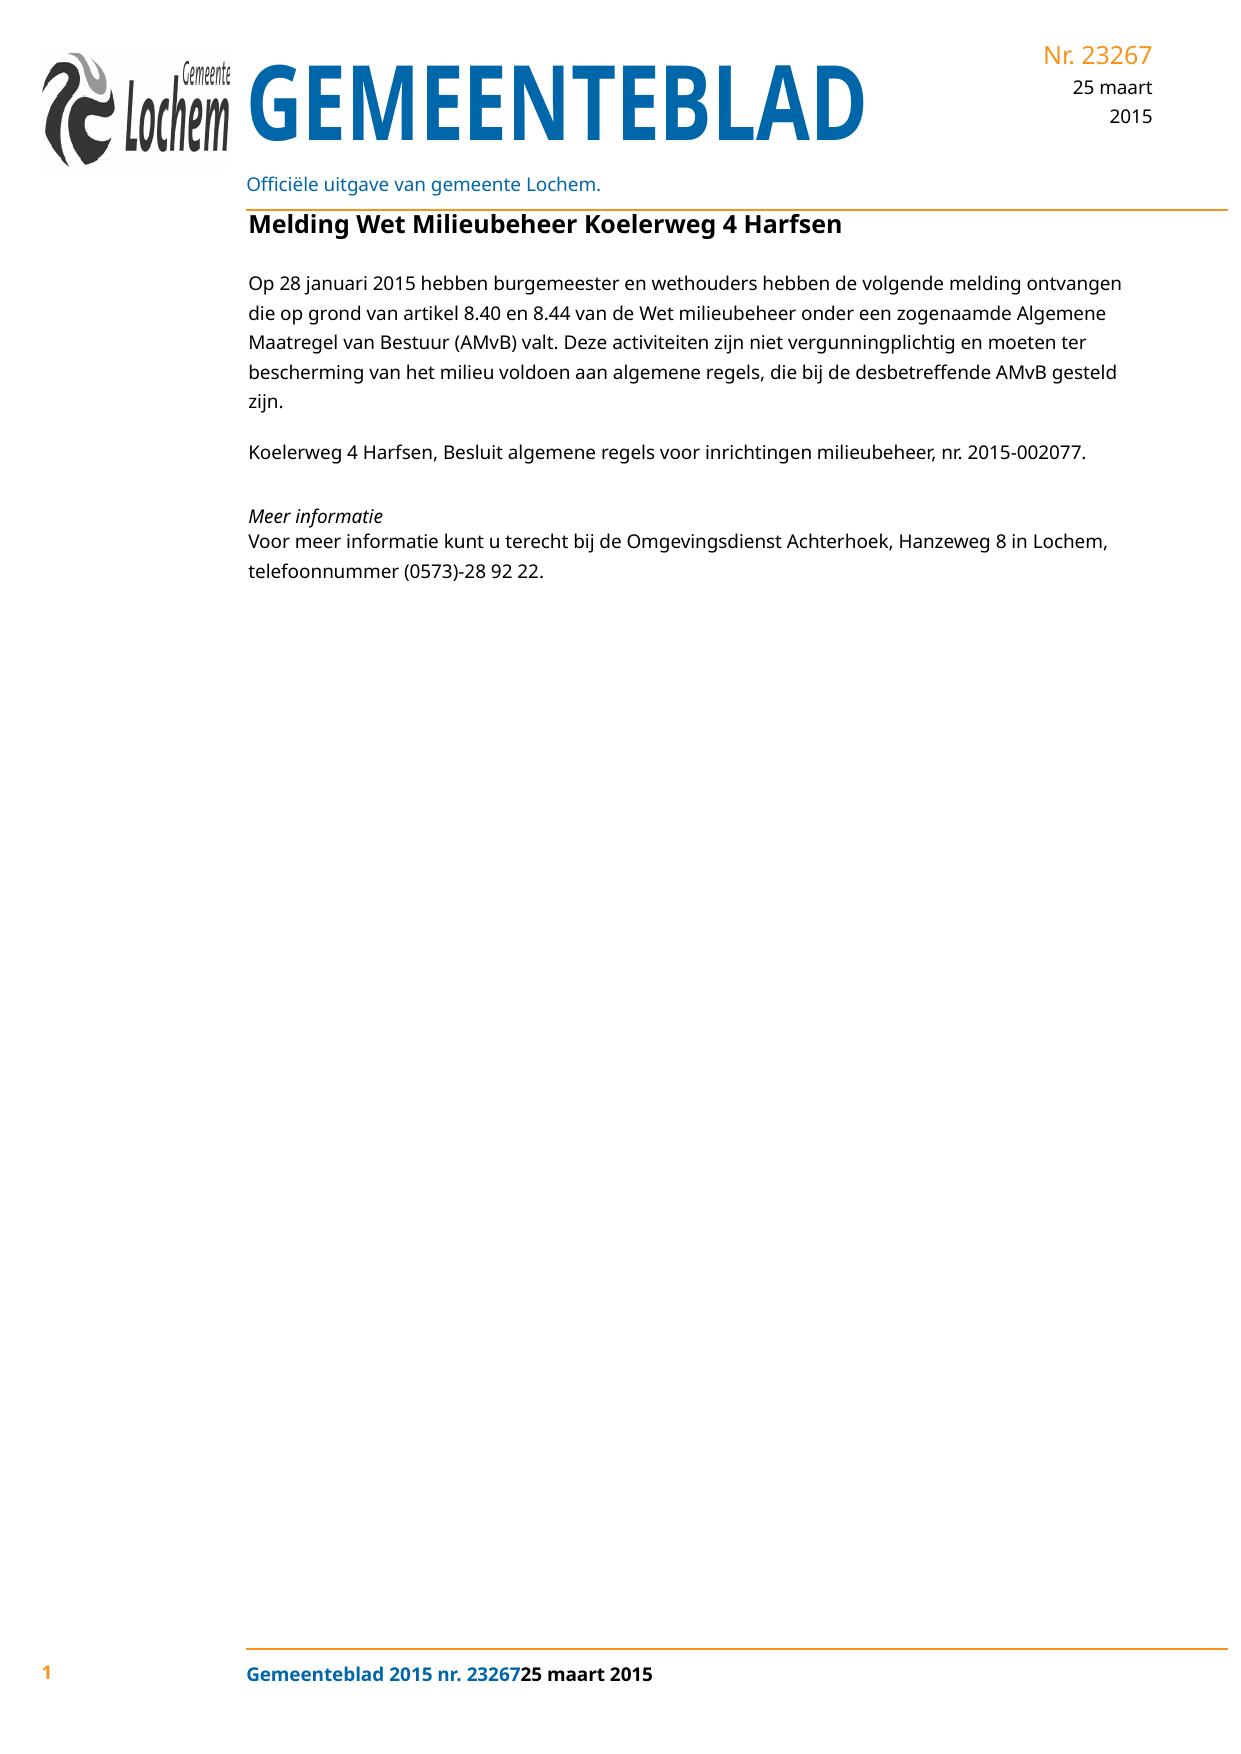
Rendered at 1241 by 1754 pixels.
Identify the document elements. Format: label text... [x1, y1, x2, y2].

text Meer informatie [248, 503, 1152, 529]
text Op 28 januari 2015 hebben burgemeester en wethouders hebben de volgende melding ontvangen die op grond van artikel 8.40 en 8.44 van de Wet milieubeheer onder een zogenaamde Algemene Maatregel van Bestuur (AMvB) valt. Deze activiteiten zijn niet vergunningplichtig en moeten ter bescherming van het milieu voldoen aan algemene regels, die bij de desbetreffende AMvB gesteld zijn. [248, 270, 1152, 414]
text Koelerweg 4 Harfsen, Besluit algemene regels voor inrichtingen milieubeheer, nr. 2015-002077. [248, 439, 1152, 465]
picture [41, 47, 231, 172]
text Voor meer informatie kunt u terecht bij de Omgevingsdienst Achterhoek, Hanzeweg 8 in Lochem, telefoonnummer (0573)-28 92 22. [248, 529, 1152, 584]
text Melding Wet Milieubeheer Koelerweg 4 Harfsen [248, 211, 1152, 241]
